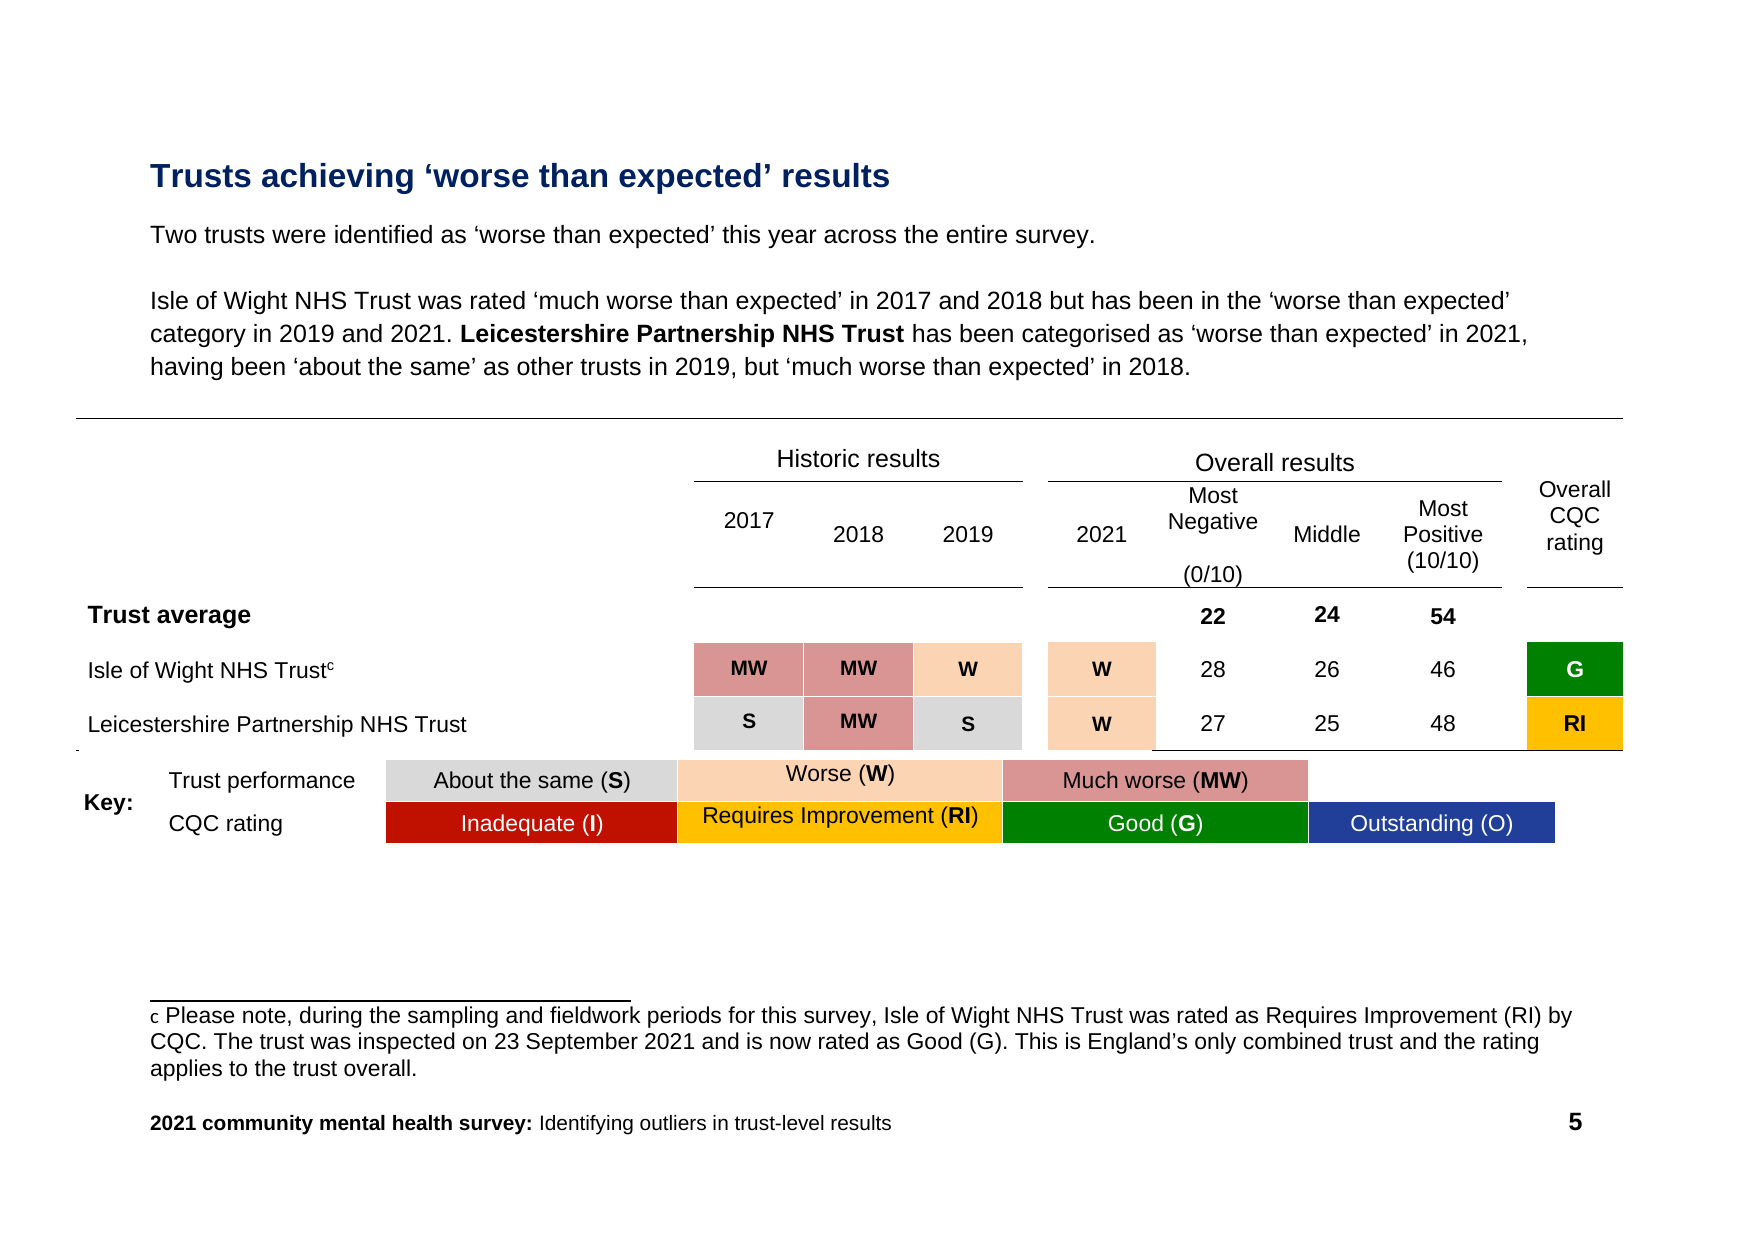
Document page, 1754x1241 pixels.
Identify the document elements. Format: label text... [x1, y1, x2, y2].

table_header [1502, 419, 1527, 587]
table_cell 26 [1270, 642, 1384, 696]
text Trusts achieving ‘worse than expected’ results [150, 156, 1604, 195]
table_cell [1270, 751, 1308, 759]
table_cell MW [694, 643, 803, 696]
table_cell [76, 481, 694, 587]
table_cell Key: [73, 759, 157, 843]
table_cell Good (G) [1003, 802, 1308, 843]
table_cell [913, 588, 1023, 642]
table_cell [612, 751, 721, 759]
text Two trusts were identified as ‘worse than expected’ this year across the entire survey. [150, 220, 1604, 249]
table_header [76, 419, 694, 481]
table_cell [1527, 588, 1623, 642]
table_cell Much worse (MW) [1003, 760, 1308, 801]
table_header [1023, 419, 1047, 481]
table_cell S [694, 697, 803, 750]
table_cell Isle of Wight NHS Trust [76, 642, 694, 696]
table_cell Leicestershire Partnership NHS Trust [76, 696, 694, 750]
table_cell Trust performance [157, 760, 386, 801]
table_cell [1023, 697, 1047, 750]
table_cell [1384, 751, 1502, 759]
table_header Historic results [694, 419, 1023, 481]
table_cell 2021 [1048, 482, 1156, 587]
table_cell W [914, 643, 1022, 696]
table_cell Middle [1270, 482, 1384, 587]
table_cell [1623, 696, 1682, 750]
table_cell [831, 751, 1002, 759]
table_cell [1502, 751, 1527, 759]
table_cell [1623, 802, 1682, 843]
table_cell [1502, 642, 1527, 696]
table_cell 46 [1384, 642, 1502, 696]
table_cell [162, 751, 356, 759]
table_cell [1556, 802, 1623, 843]
table_cell 54 [1384, 588, 1502, 642]
table_cell [804, 588, 913, 642]
table_cell 2019 [913, 482, 1023, 587]
table_cell About the same (S) [386, 760, 677, 801]
table_cell [1309, 759, 1555, 801]
table_header [1623, 418, 1682, 481]
table_cell [1003, 751, 1151, 759]
table_cell [1623, 750, 1682, 759]
table_cell [1156, 751, 1270, 759]
table_cell 2017 [694, 482, 804, 587]
table_cell [357, 751, 611, 759]
table_cell [1555, 751, 1623, 759]
table_cell 22 [1156, 588, 1270, 642]
table_cell [1623, 587, 1682, 642]
table_cell [1308, 751, 1384, 759]
table_cell 27 [1156, 696, 1270, 750]
table_cell 24 [1270, 588, 1384, 642]
table_cell [1023, 482, 1047, 587]
table_cell [722, 751, 830, 759]
table_header Overall CQC rating [1527, 419, 1623, 587]
table_cell [694, 588, 804, 642]
table_cell Requires Improvement (RI) [678, 802, 1002, 843]
table_cell MW [804, 697, 913, 750]
table_cell [1623, 481, 1682, 587]
table_cell W [1048, 642, 1156, 696]
table_cell RI [1527, 697, 1623, 750]
table_cell 48 [1384, 696, 1502, 750]
table_cell [1502, 697, 1527, 750]
table_cell S [914, 697, 1022, 750]
table_cell [1502, 588, 1527, 642]
table_cell Most Negative (0/10) [1156, 482, 1270, 587]
table_cell Trust average [76, 587, 694, 642]
table_cell [80, 751, 161, 759]
table_cell [1048, 588, 1156, 642]
table_cell Inadequate (I) [386, 802, 677, 843]
table_cell Most Positive (10/10) [1384, 482, 1502, 587]
table_cell MW [804, 643, 913, 696]
table_cell [1023, 642, 1047, 696]
table_cell Outstanding (O) [1309, 802, 1555, 843]
table_cell 28 [1156, 642, 1270, 696]
table_header Overall results [1048, 419, 1502, 481]
table_cell W [1048, 697, 1156, 750]
table_cell 25 [1270, 696, 1384, 750]
table_cell Worse (W) [678, 760, 1002, 801]
table_cell [1023, 588, 1047, 642]
table_cell [1556, 759, 1682, 801]
table_cell G [1527, 642, 1623, 696]
table_cell [1527, 751, 1555, 759]
text Isle of Wight NHS Trust was rated ‘much worse than expected’ in 2017 and 2018 but has been in the ‘worse than expected’ category in 2019 and 2021. Leicestershire Partnership NHS Trust has been categorised as ‘worse than expected’ in 2021, having been ‘about the same’ as other trusts in 2019, but ‘much worse than expected’ in 2018. [150, 286, 1604, 381]
table_cell CQC rating [157, 801, 386, 843]
table_cell 2018 [804, 482, 913, 587]
table_cell [1623, 642, 1682, 696]
